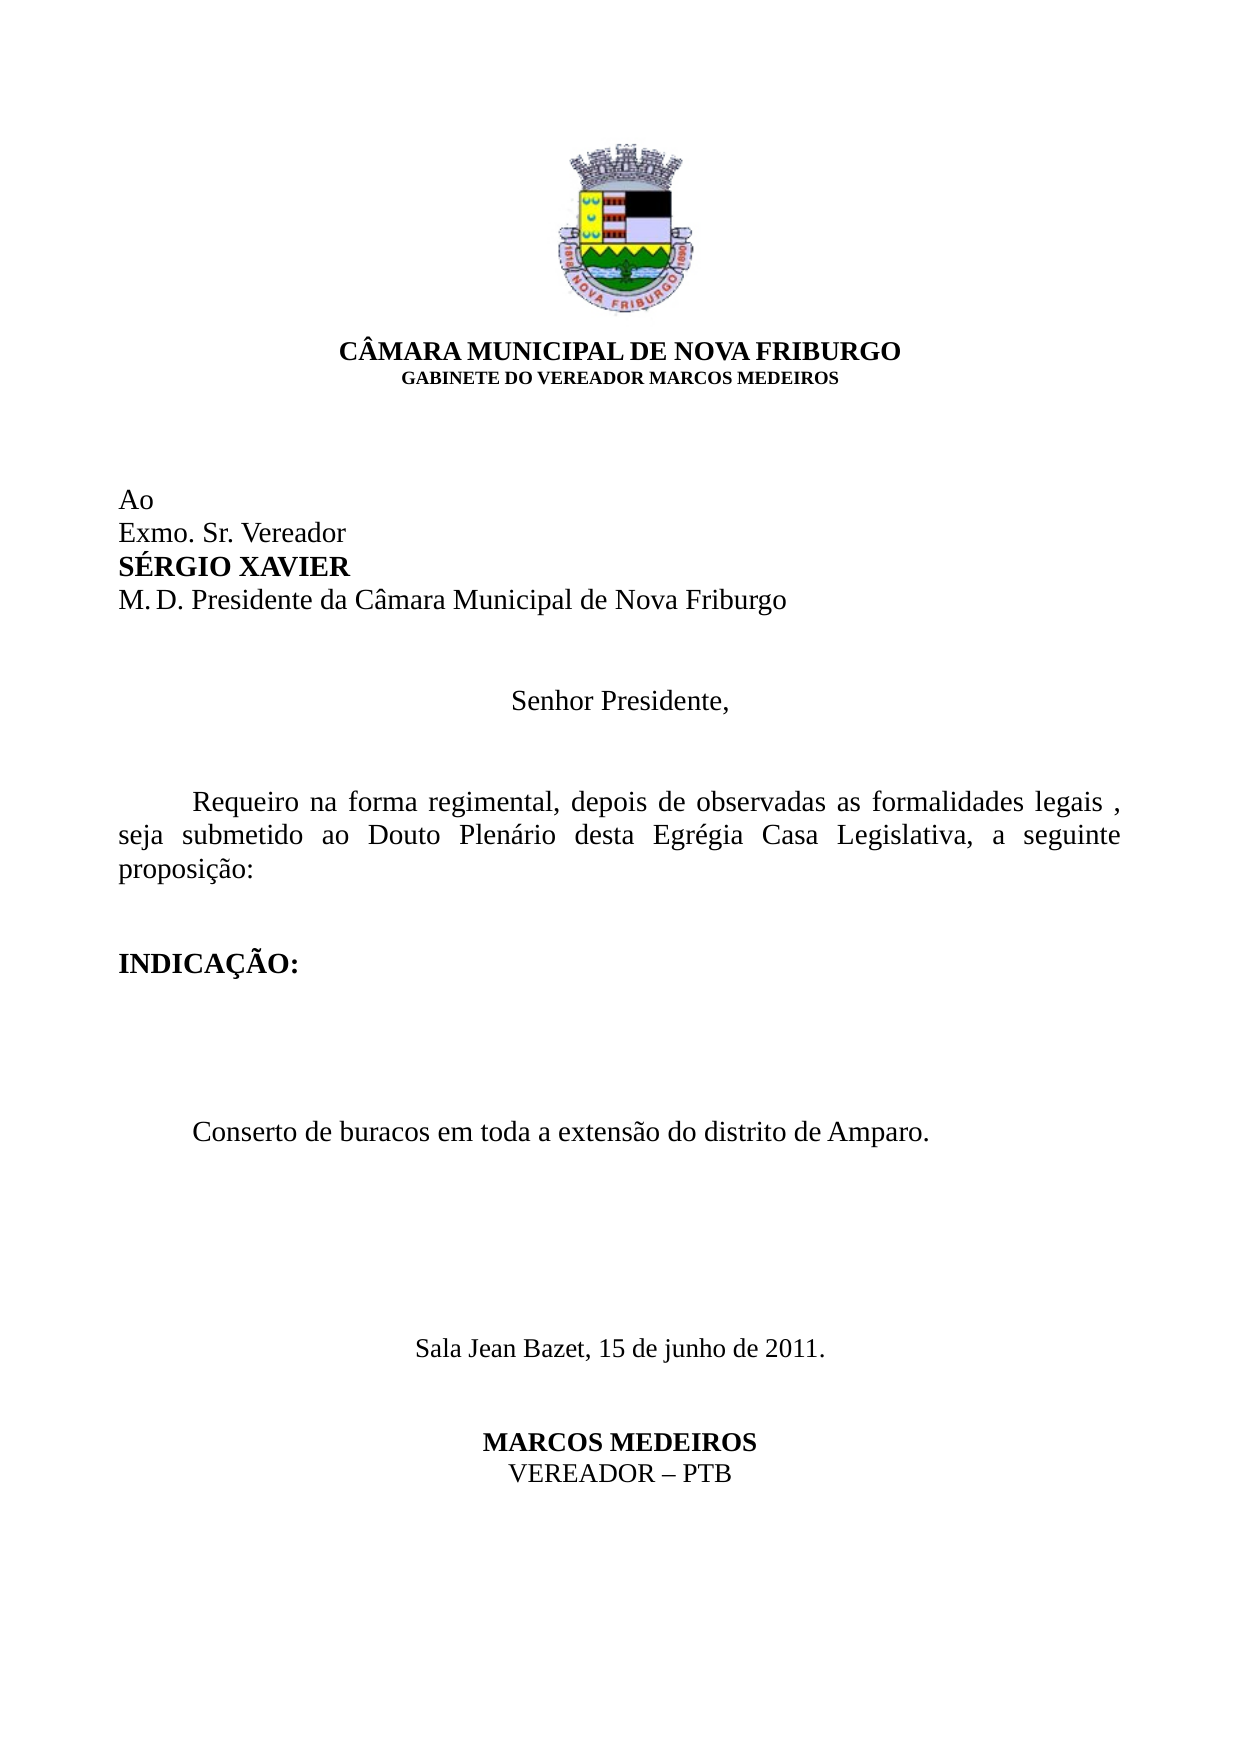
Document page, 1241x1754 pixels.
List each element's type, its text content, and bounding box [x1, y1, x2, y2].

text VEREADOR – PTB [118, 1457, 1122, 1488]
text Senhor Presidente, [118, 683, 1122, 717]
text Ao [118, 482, 1122, 515]
text Conserto de buracos em toda a extensão do distrito de Amparo. [118, 1114, 1122, 1148]
text INDICAÇÃO: [118, 947, 1122, 980]
text Sala Jean Bazet, 15 de junho de 2011. [118, 1332, 1122, 1364]
text Requeiro na forma regimental, depois de observadas as formalidades legais , seja submetido ao Douto Plenário desta Egrégia Casa Legislativa, a seguinte proposição: [118, 784, 1122, 884]
list D. Presidente da Câmara Municipal de Nova Friburgo [118, 582, 1122, 616]
picture [537, 127, 703, 327]
text GABINETE DO VEREADOR MARCOS MEDEIROS [118, 367, 1122, 388]
text Exmo. Sr. Vereador [118, 515, 1122, 549]
text SÉRGIO XAVIER [118, 549, 1122, 582]
text CÂMARA MUNICIPAL DE NOVA FRIBURGO [118, 335, 1122, 367]
text MARCOS MEDEIROS [118, 1426, 1122, 1457]
